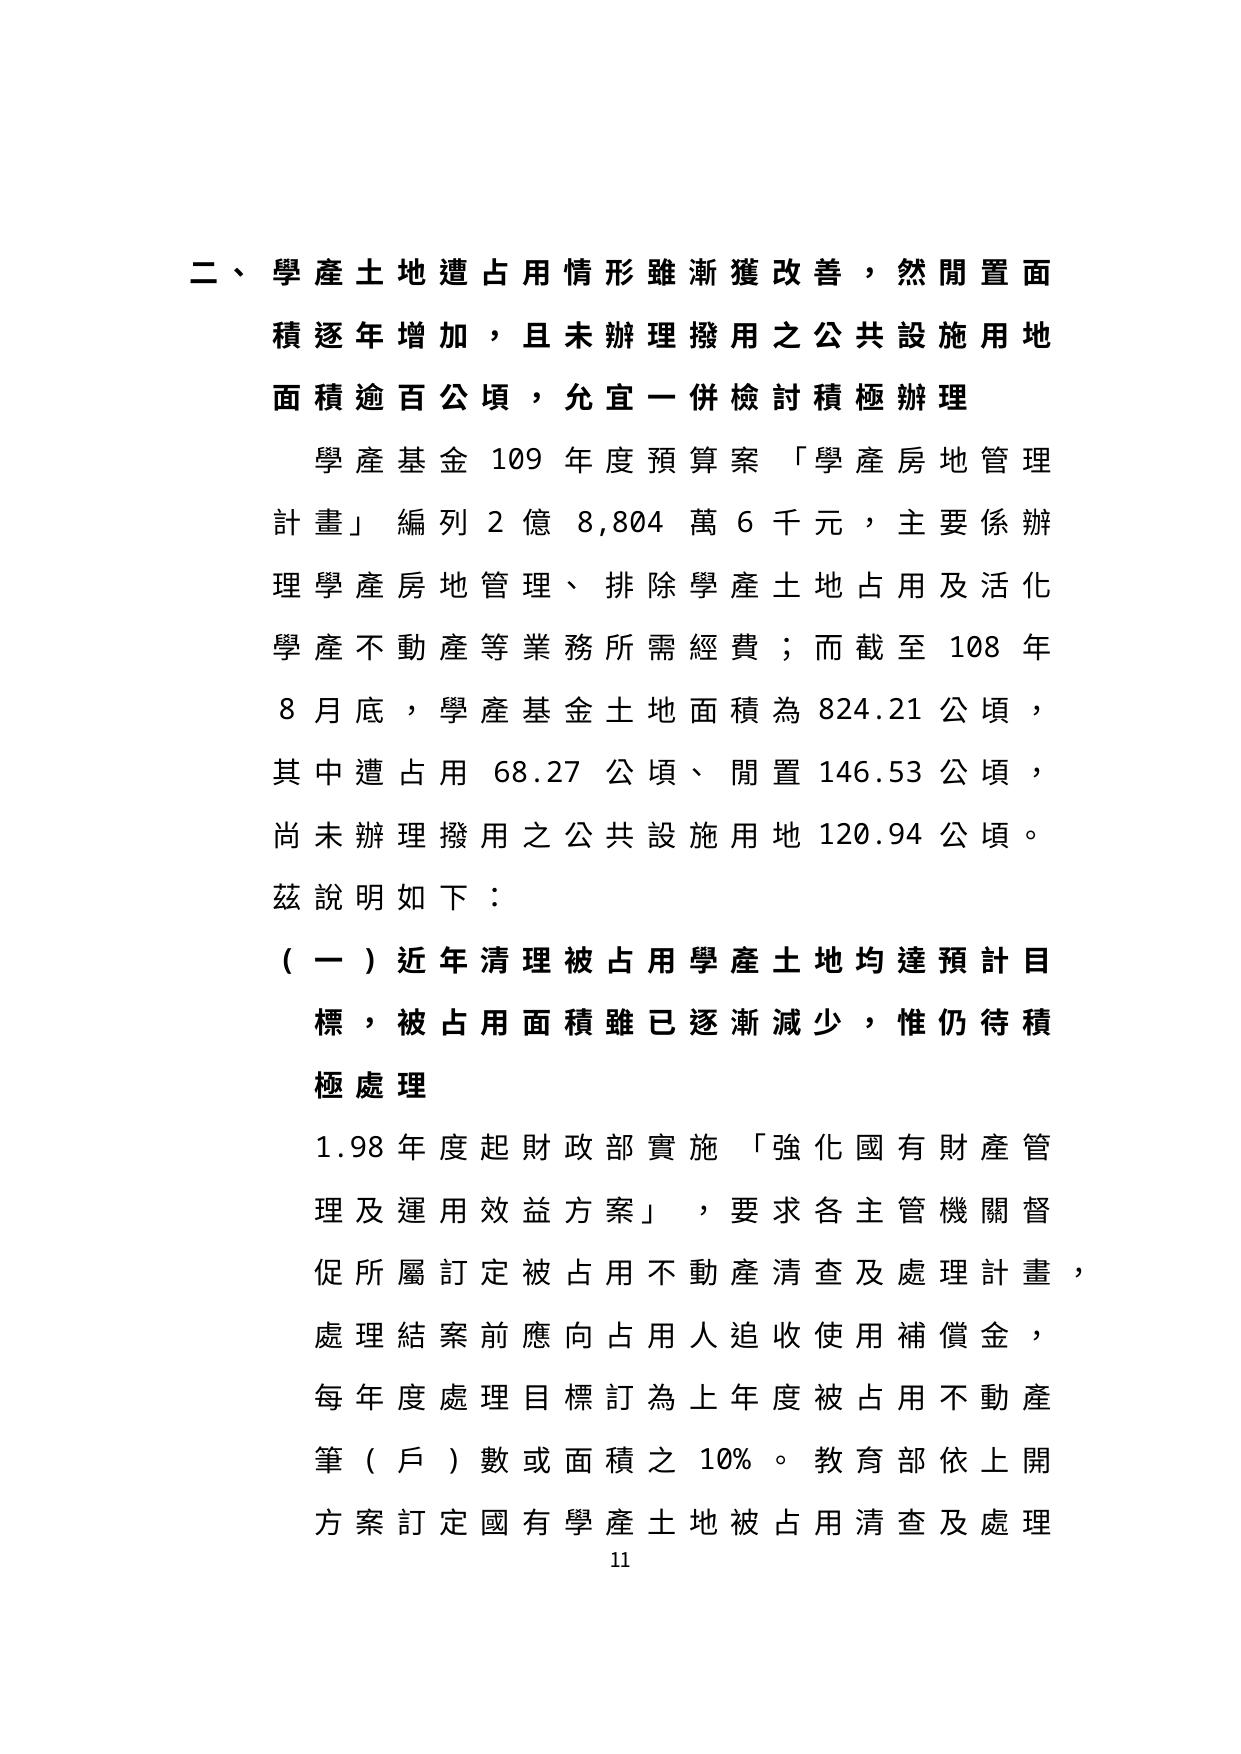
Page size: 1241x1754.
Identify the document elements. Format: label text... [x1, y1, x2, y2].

text (一)近年清理被占用學產土地均達預計目標，被占用面積雖已逐漸減少，惟仍待積極處理 [242, 917, 1058, 1104]
text 1.98年度起財政部實施「強化國有財產管理及運用效益方案」，要求各主管機關督促所屬訂定被占用不動產清查及處理計畫，處理結案前應向占用人追收使用補償金，每年度處理目標訂為上年度被占用不動產筆(戶)數或面積之10%。教育部依上開方案訂定國有學產土地被占用清查及處理執行計畫，102年度至108年度排除占用面積目標值依序為14.94公頃、30.88公頃、13.52公頃、12.15公頃、11.95公頃、9.66公頃及8.57公頃，除103年度及106年度排除占用面積目標值高於依財政部上開方案訂定之目標值外，其餘年度目標值均與財政部相同(詳附表1)。 [271, 1104, 1058, 1542]
text 學產基金109年度預算案「學產房地管理計畫」編列2億8,804萬6千元，主要係辦理學產房地管理、排除學產土地占用及活化學產不動產等業務所需經費；而截至108年8月底，學產基金土地面積為824.21公頃，其中遭占用68.27公頃、閒置146.53公頃，尚未辦理撥用之公共設施用地120.94公頃。茲說明如下： [242, 417, 1058, 917]
text 二、學產土地遭占用情形雖漸獲改善，然閒置面積逐年增加，且未辦理撥用之公共設施用地面積逾百公頃，允宜一併檢討積極辦理 [183, 229, 1058, 417]
